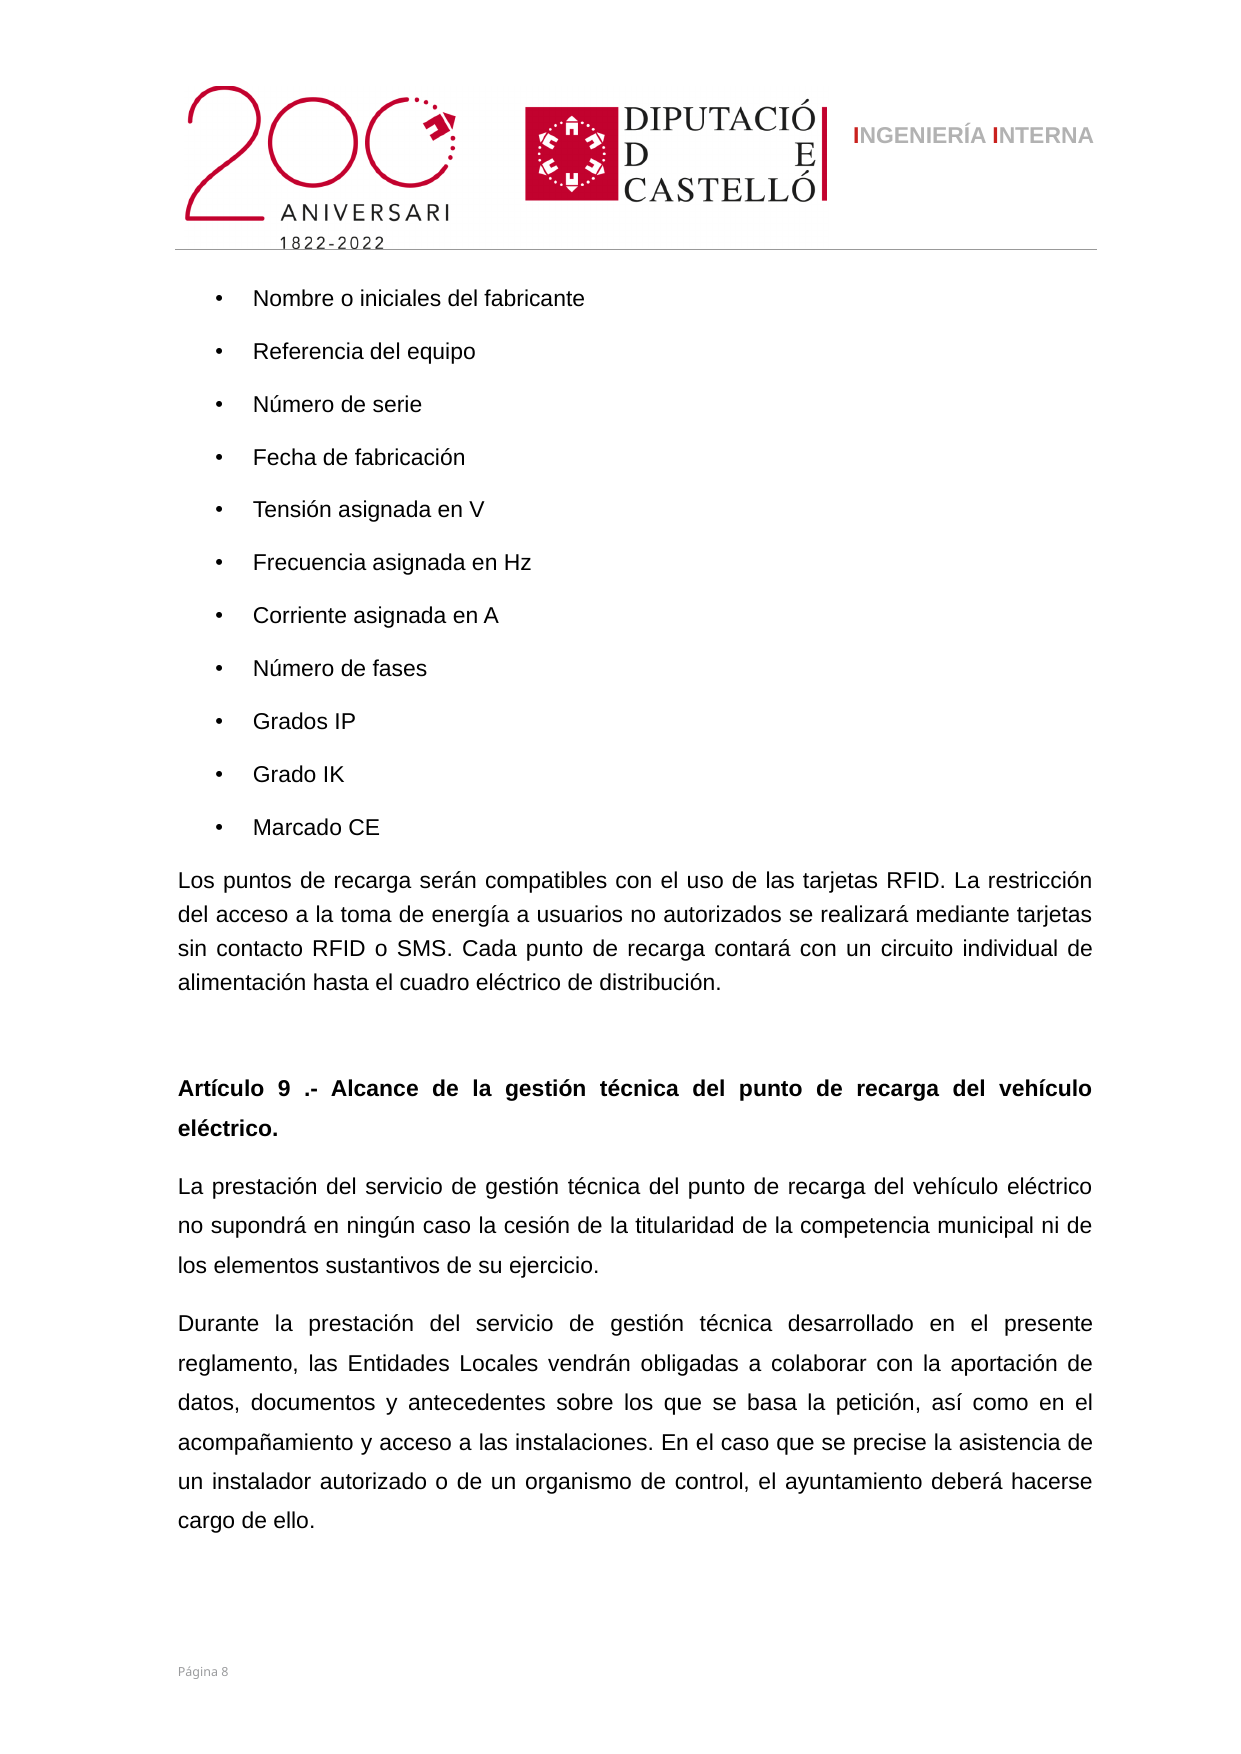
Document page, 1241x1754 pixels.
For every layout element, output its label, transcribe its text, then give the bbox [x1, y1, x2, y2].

picture [183, 86, 829, 249]
list Nombre o iniciales del fabricante [215, 285, 1094, 311]
list Marcado CE [215, 814, 1094, 840]
text La prestación del servicio de gestión técnica del punto de recarga del vehículo eléctrico no supondrá en ningún caso la cesión de la titularidad de la competencia municipal ni de los elementos sustantivos de su ejercicio. [178, 1173, 1094, 1278]
text Artículo 9 .- Alcance de la gestión técnica del punto de recarga del vehículo eléctrico. [178, 1075, 1094, 1141]
list Referencia del equipo [215, 338, 1094, 364]
list Tensión asignada en V [215, 496, 1094, 523]
list Fecha de fabricación [215, 443, 1094, 470]
list Número de fases [215, 655, 1094, 682]
text Los puntos de recarga serán compatibles con el uso de las tarjetas RFID. La restricción del acceso a la toma de energía a usuarios no autorizados se realizará mediante tarjetas sin contacto RFID o SMS. Cada punto de recarga contará con un circuito individual de alimentación hasta el cuadro eléctrico de distribución. [178, 867, 1094, 996]
list Corriente asignada en A [215, 602, 1094, 629]
list Frecuencia asignada en Hz [215, 549, 1094, 576]
list Grados IP [215, 708, 1094, 734]
list Número de serie [215, 391, 1094, 417]
text Durante la prestación del servicio de gestión técnica desarrollado en el presente reglamento, las Entidades Locales vendrán obligadas a colaborar con la aportación de datos, documentos y antecedentes sobre los que se basa la petición, así como en el acompañamiento y acceso a las instalaciones. En el caso que se precise la asistencia de un instalador autorizado o de un organismo de control, el ayuntamiento deberá hacerse cargo de ello. [178, 1310, 1094, 1534]
list Grado IK [215, 761, 1094, 787]
